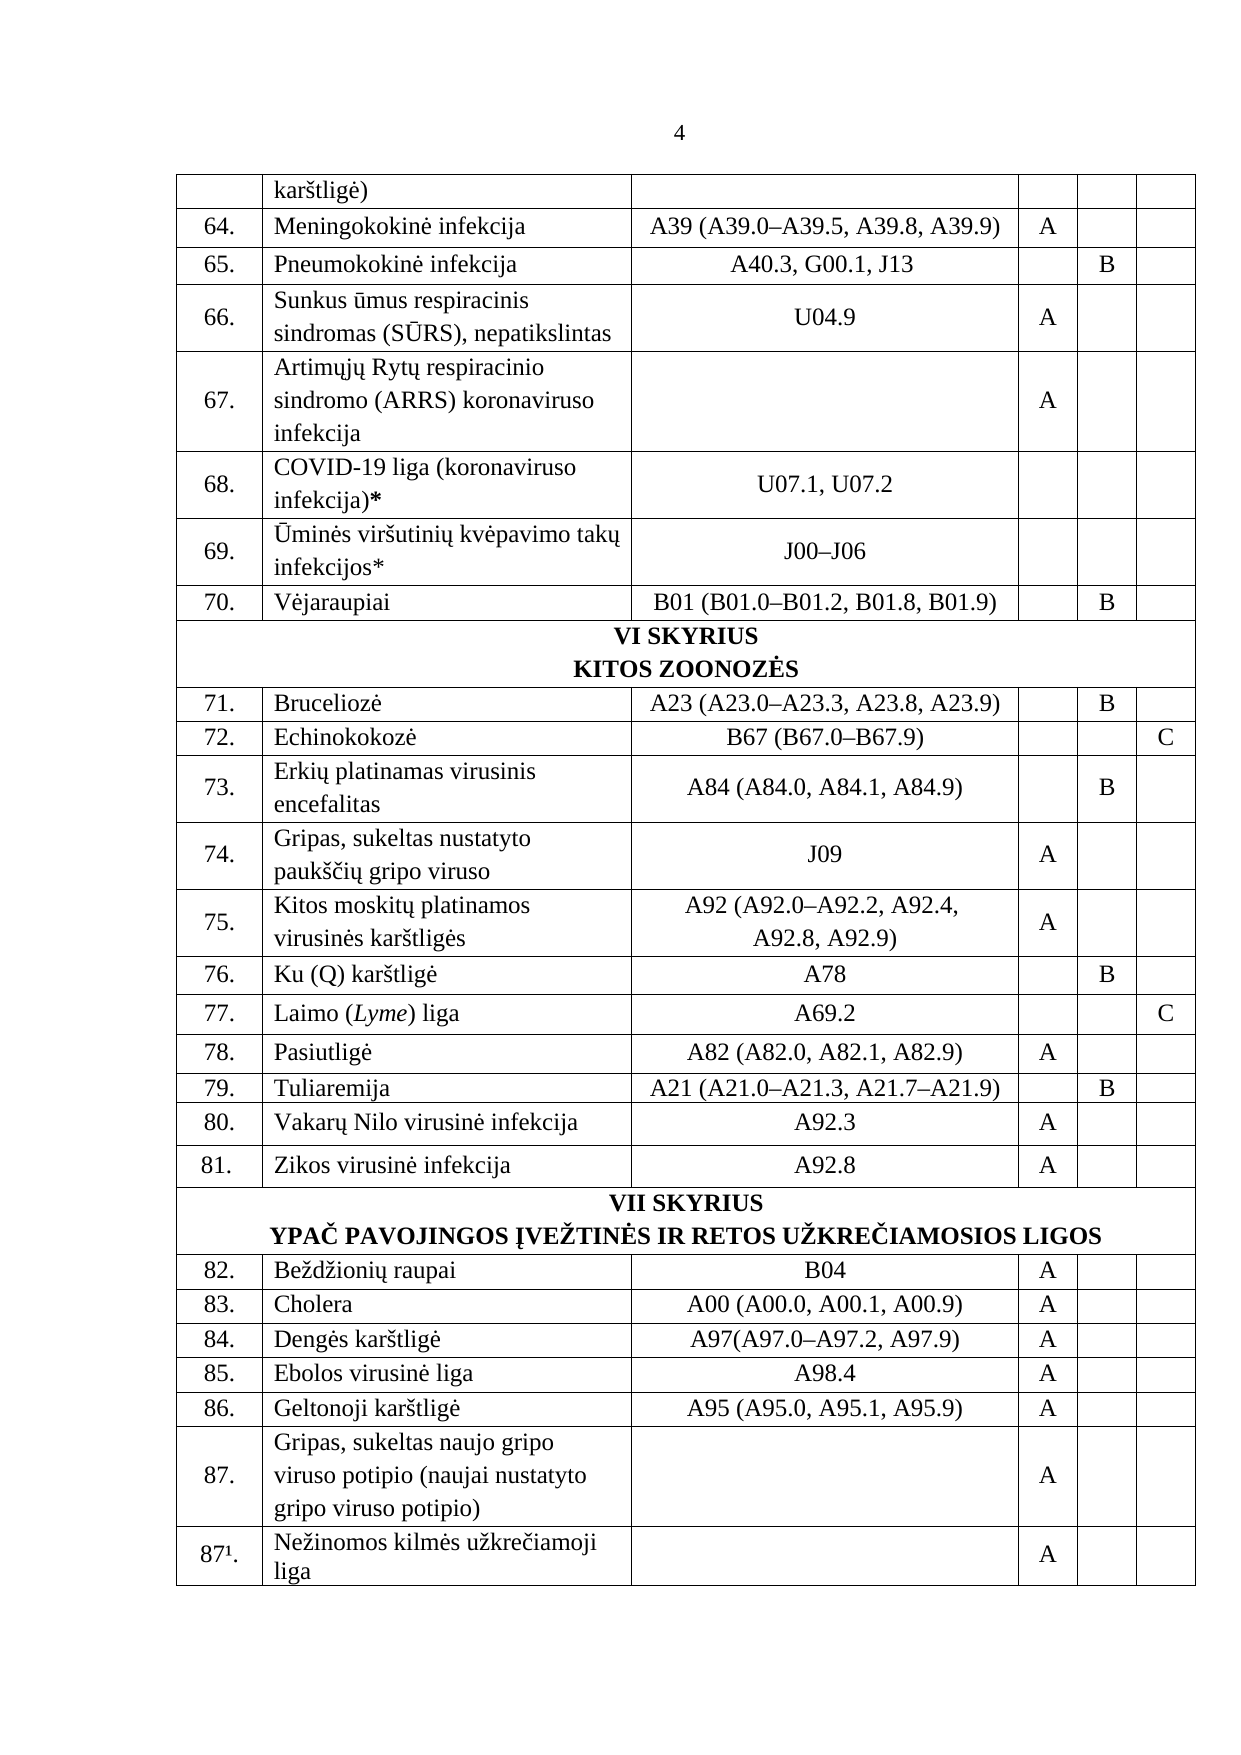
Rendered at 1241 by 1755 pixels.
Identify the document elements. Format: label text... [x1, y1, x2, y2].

table_cell 76. [177, 957, 262, 994]
table_cell A40.3, G00.1, J13 [632, 248, 1018, 284]
table_cell A [1019, 1393, 1077, 1426]
table_cell [1137, 756, 1195, 822]
table_cell [1078, 285, 1136, 351]
table_cell A [1019, 1427, 1077, 1526]
table_cell [177, 175, 262, 208]
table_cell Tuliaremija [263, 1074, 631, 1102]
table_cell A98.4 [632, 1358, 1018, 1392]
table_cell [1019, 175, 1077, 208]
table_cell A39 (A39.0–A39.5, A39.8, A39.9) [632, 209, 1018, 247]
table_cell A [1019, 1290, 1077, 1323]
table_cell 79. [177, 1074, 262, 1102]
table_cell COVID-19 liga (koronaviruso infekcija)* [263, 452, 631, 518]
table_cell [1019, 1074, 1077, 1102]
table_cell [1137, 1255, 1195, 1288]
table_cell A92.3 [632, 1103, 1018, 1144]
table_cell [1137, 1393, 1195, 1426]
table_cell [1078, 519, 1136, 585]
table_cell [1019, 995, 1077, 1034]
table_cell 67. [177, 352, 262, 451]
table_cell [1078, 1527, 1136, 1584]
table_cell C [1137, 722, 1195, 755]
table_cell Zikos virusinė infekcija [263, 1146, 631, 1187]
table_cell Gripas, sukeltas nustatyto paukščių gripo viruso [263, 823, 631, 889]
table_cell 80. [177, 1103, 262, 1144]
table_cell U07.1, U07.2 [632, 452, 1018, 518]
table_cell [632, 352, 1018, 451]
table_cell [632, 1527, 1018, 1584]
table_cell [1019, 957, 1077, 994]
table_cell 81. [177, 1146, 262, 1187]
table_cell Pasiutligė [263, 1035, 631, 1072]
table_cell 70. [177, 586, 262, 620]
table_cell Geltonoji karštligė [263, 1393, 631, 1426]
table_cell [1019, 722, 1077, 755]
table_cell [1137, 175, 1195, 208]
table_cell [1019, 586, 1077, 620]
table_cell Gripas, sukeltas naujo gripo viruso potipio (naujai nustatyto gripo viruso potipio) [263, 1427, 631, 1526]
table_cell A78 [632, 957, 1018, 994]
table_cell 87¹. [177, 1527, 262, 1584]
table_cell [1078, 1324, 1136, 1357]
table_cell [1137, 1035, 1195, 1072]
table_cell 72. [177, 722, 262, 755]
table_cell A [1019, 352, 1077, 451]
table_cell [632, 1427, 1018, 1526]
table_cell Beždžionių raupai [263, 1255, 631, 1288]
table_cell [1137, 1324, 1195, 1357]
table_cell B01 (B01.0–B01.2, B01.8, B01.9) [632, 586, 1018, 620]
table_cell 85. [177, 1358, 262, 1392]
table_cell Vakarų Nilo virusinė infekcija [263, 1103, 631, 1144]
table_cell 65. [177, 248, 262, 284]
table_cell [1078, 1035, 1136, 1072]
table_cell Ku (Q) karštligė [263, 957, 631, 994]
table_cell Laimo (Lyme) liga [263, 995, 631, 1034]
table_cell [1137, 1146, 1195, 1187]
table_cell B67 (B67.0–B67.9) [632, 722, 1018, 755]
table_cell [1137, 285, 1195, 351]
table_cell [1137, 1358, 1195, 1392]
table_cell [1078, 352, 1136, 451]
table_cell 74. [177, 823, 262, 889]
table_cell [1019, 756, 1077, 822]
table_cell Nežinomos kilmės užkrečiamoji liga [263, 1527, 631, 1584]
table_cell A [1019, 285, 1077, 351]
table_cell B [1078, 248, 1136, 284]
table_cell B04 [632, 1255, 1018, 1288]
table_cell Pneumokokinė infekcija [263, 248, 631, 284]
table_cell J09 [632, 823, 1018, 889]
table_cell [1137, 209, 1195, 247]
table_cell [1078, 1255, 1136, 1288]
table_cell Ebolos virusinė liga [263, 1358, 631, 1392]
table_cell A [1019, 209, 1077, 247]
table_cell A97(A97.0–A97.2, A97.9) [632, 1324, 1018, 1357]
table_cell [1078, 1358, 1136, 1392]
table_cell [1078, 175, 1136, 208]
table_cell A [1019, 1103, 1077, 1144]
table_cell C [1137, 995, 1195, 1034]
table_cell Erkių platinamas virusinis encefalitas [263, 756, 631, 822]
table_cell Bruceliozė [263, 688, 631, 721]
table_cell [1137, 1103, 1195, 1144]
table_cell [1078, 1290, 1136, 1323]
table_cell [1137, 823, 1195, 889]
table_cell 84. [177, 1324, 262, 1357]
table_cell 83. [177, 1290, 262, 1323]
table_cell [1078, 1103, 1136, 1144]
table_cell B [1078, 957, 1136, 994]
table_cell 82. [177, 1255, 262, 1288]
table_cell Artimųjų Rytų respiracinio sindromo (ARRS) koronaviruso infekcija [263, 352, 631, 451]
table_cell 87. [177, 1427, 262, 1526]
table_cell [1019, 688, 1077, 721]
table_cell Cholera [263, 1290, 631, 1323]
table_cell A92.8 [632, 1146, 1018, 1187]
table_cell 78. [177, 1035, 262, 1072]
table_cell B [1078, 586, 1136, 620]
table_cell A [1019, 1146, 1077, 1187]
table_cell A92 (A92.0–A92.2, A92.4, A92.8, A92.9) [632, 890, 1018, 956]
table_cell A [1019, 890, 1077, 956]
table_cell A [1019, 1527, 1077, 1584]
table_cell [1078, 1146, 1136, 1187]
table_cell A82 (A82.0, A82.1, A82.9) [632, 1035, 1018, 1072]
table_cell U04.9 [632, 285, 1018, 351]
table_cell J00–J06 [632, 519, 1018, 585]
table_cell 75. [177, 890, 262, 956]
table_cell 73. [177, 756, 262, 822]
table_cell karštligė) [263, 175, 631, 208]
table_cell A [1019, 1255, 1077, 1288]
table_cell 66. [177, 285, 262, 351]
table_cell [1137, 1290, 1195, 1323]
table_cell A00 (A00.0, A00.1, A00.9) [632, 1290, 1018, 1323]
table_cell 77. [177, 995, 262, 1034]
table_cell [1078, 452, 1136, 518]
table_cell Ūminės viršutinių kvėpavimo takų infekcijos* [263, 519, 631, 585]
table_cell [1137, 688, 1195, 721]
table_cell [1137, 957, 1195, 994]
table_cell 64. [177, 209, 262, 247]
table_cell [1078, 209, 1136, 247]
table_cell A [1019, 1358, 1077, 1392]
table_cell [1137, 890, 1195, 956]
table_cell A84 (A84.0, A84.1, A84.9) [632, 756, 1018, 822]
table_cell [1137, 1074, 1195, 1102]
table_cell A95 (A95.0, A95.1, A95.9) [632, 1393, 1018, 1426]
table_cell [1137, 1427, 1195, 1526]
table_cell [1078, 890, 1136, 956]
table_cell 86. [177, 1393, 262, 1426]
table_cell A [1019, 1324, 1077, 1357]
table_cell 71. [177, 688, 262, 721]
table_cell [1137, 519, 1195, 585]
table_cell A21 (A21.0–A21.3, A21.7–A21.9) [632, 1074, 1018, 1102]
table_cell [1019, 248, 1077, 284]
table_cell VII SKYRIUS YPAČ PAVOJINGOS ĮVEŽTINĖS IR RETOS UŽKREČIAMOSIOS LIGOS [177, 1188, 1195, 1254]
table_cell Echinokokozė [263, 722, 631, 755]
table_cell A [1019, 1035, 1077, 1072]
table_cell [1019, 452, 1077, 518]
table_cell B [1078, 1074, 1136, 1102]
table_cell 68. [177, 452, 262, 518]
table_cell [1078, 995, 1136, 1034]
table_cell Vėjaraupiai [263, 586, 631, 620]
table_cell [1078, 1427, 1136, 1526]
table_cell [1137, 248, 1195, 284]
table_cell Kitos moskitų platinamos virusinės karštligės [263, 890, 631, 956]
table_cell VI SKYRIUS KITOS ZOONOZĖS [177, 621, 1195, 687]
table_cell A69.2 [632, 995, 1018, 1034]
table_cell B [1078, 688, 1136, 721]
table_cell Meningokokinė infekcija [263, 209, 631, 247]
table_cell B [1078, 756, 1136, 822]
table_cell 69. [177, 519, 262, 585]
table_cell [1078, 823, 1136, 889]
table_cell [1137, 1527, 1195, 1584]
table_cell [1078, 722, 1136, 755]
table_cell [632, 175, 1018, 208]
table_cell A23 (A23.0–A23.3, A23.8, A23.9) [632, 688, 1018, 721]
table_cell [1078, 1393, 1136, 1426]
table_cell [1137, 586, 1195, 620]
table_cell [1137, 452, 1195, 518]
table_cell Sunkus ūmus respiracinis sindromas (SŪRS), nepatikslintas [263, 285, 631, 351]
table_cell A [1019, 823, 1077, 889]
table_cell Dengės karštligė [263, 1324, 631, 1357]
table_cell [1137, 352, 1195, 451]
table_cell [1019, 519, 1077, 585]
